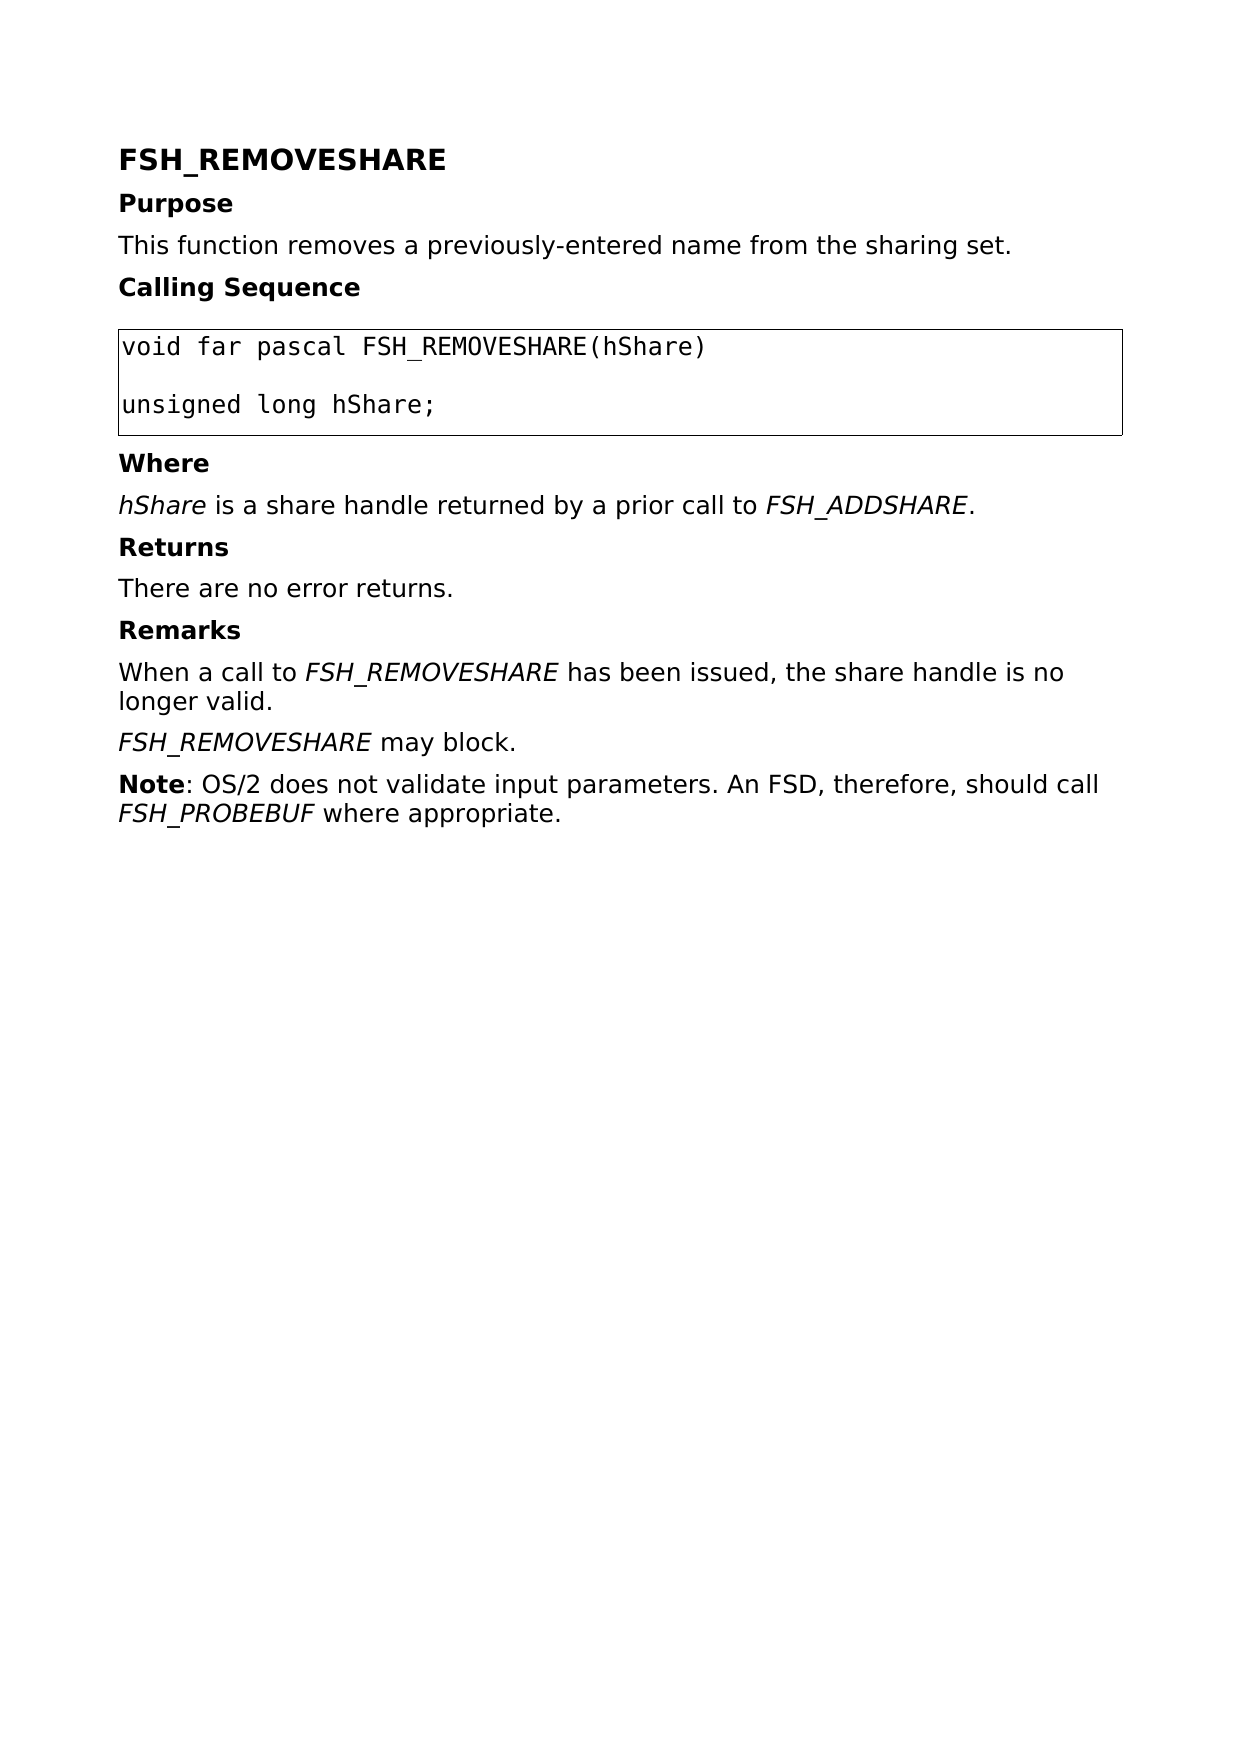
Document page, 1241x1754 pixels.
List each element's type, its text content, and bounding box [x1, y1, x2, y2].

text There are no error returns. [118, 574, 1122, 604]
text Calling Sequence [118, 273, 1122, 302]
text When a call to FSH_REMOVESHARE has been issued, the share handle is no longer valid. [118, 658, 1122, 716]
text Note: OS/2 does not validate input parameters. An FSD, therefore, should call FSH_PROBEBUF where appropriate. [118, 770, 1122, 829]
text Where [118, 449, 1122, 479]
text This function removes a previously-entered name from the sharing set. [118, 231, 1122, 260]
subtitle FSH_REMOVESHARE [118, 143, 1122, 177]
table_header void far pascal FSH_REMOVESHARE(hShare) unsigned long hShare; [119, 330, 1122, 434]
text Purpose [118, 189, 1122, 219]
text Remarks [118, 616, 1122, 645]
text Returns [118, 533, 1122, 562]
text FSH_REMOVESHARE may block. [118, 729, 1122, 758]
text hShare is a share handle returned by a prior call to FSH_ADDSHARE. [118, 491, 1122, 520]
